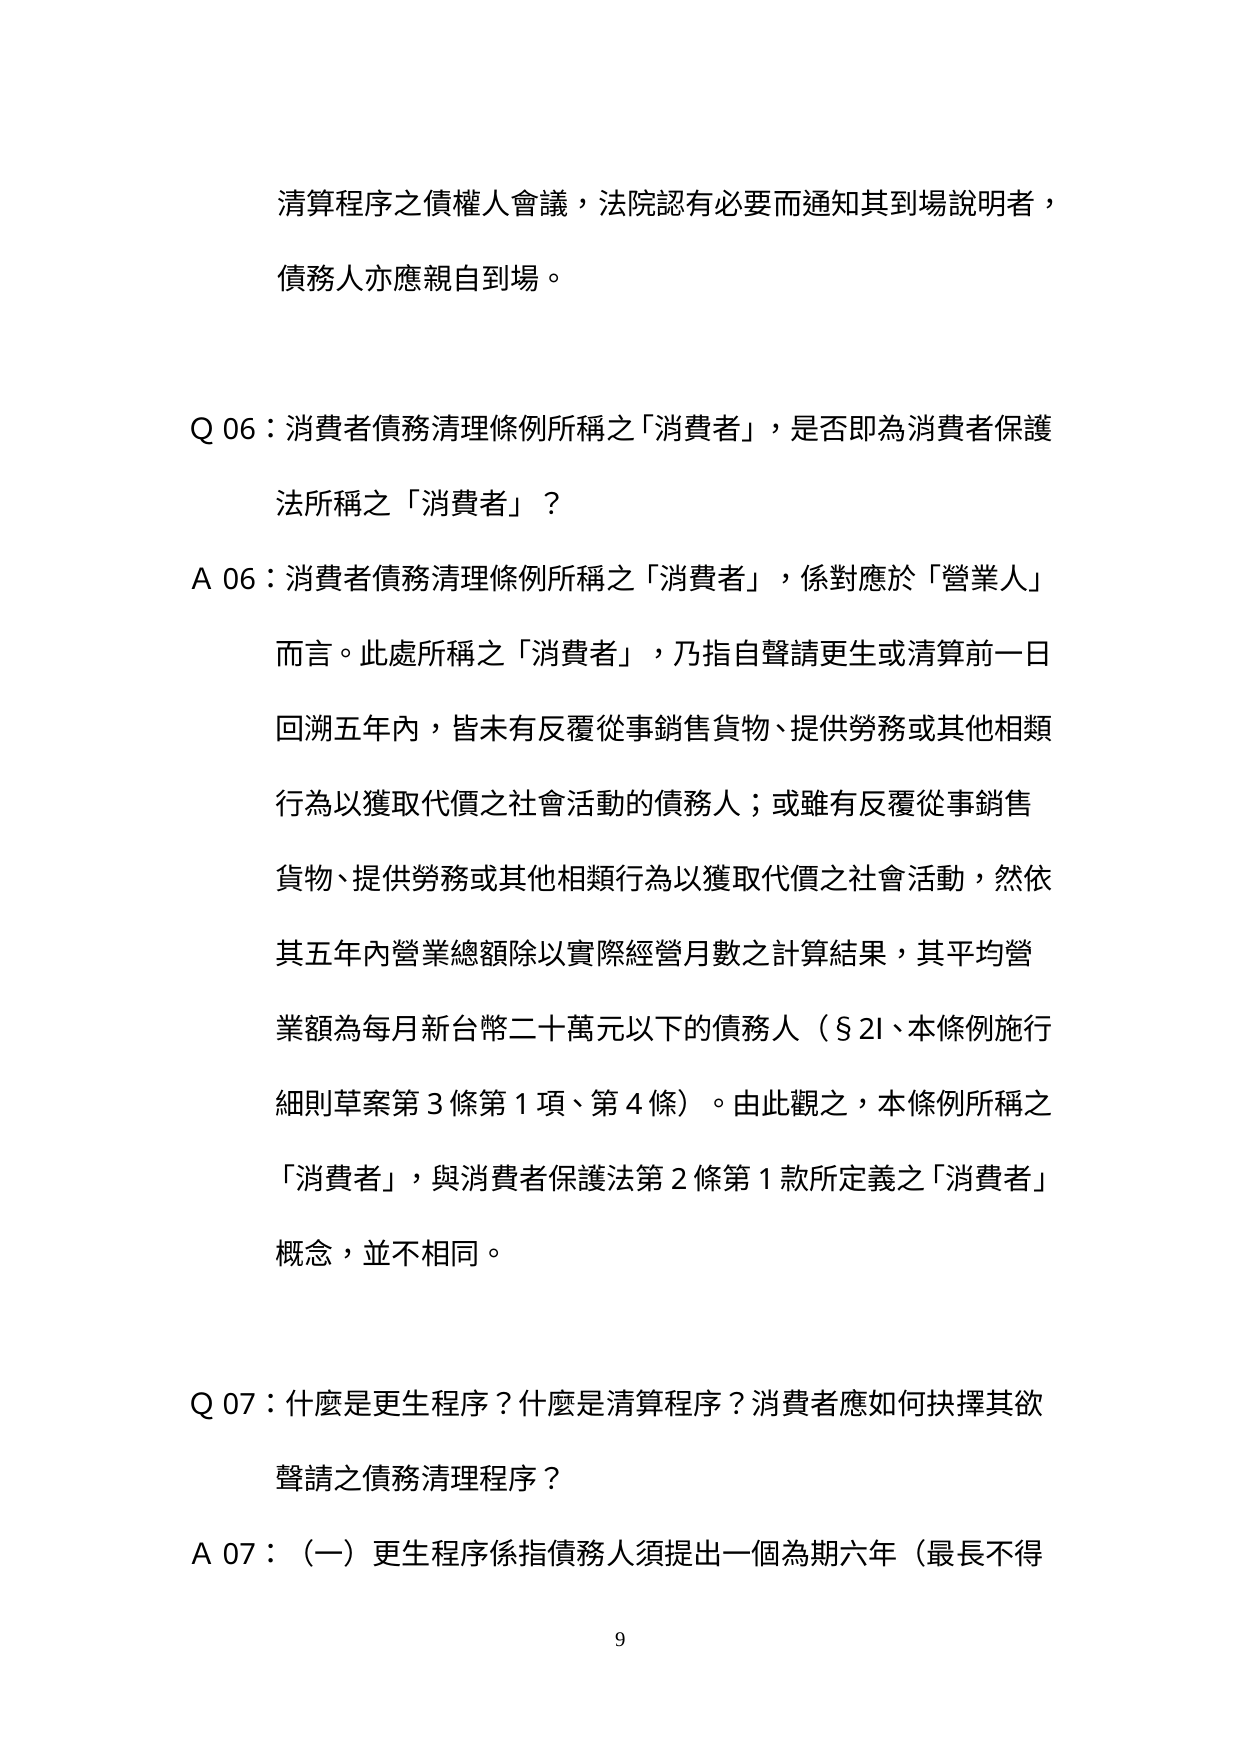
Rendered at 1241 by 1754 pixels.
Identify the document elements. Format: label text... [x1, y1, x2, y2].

text Ａ06：消費者債務清理條例所稱之「消費者」，係對應於「營業人」而言。此處所稱之「消費者」，乃指自聲請更生或清算前一日回溯五年內，皆未有反覆從事銷售貨物、提供勞務或其他相類行為以獲取代價之社會活動的債務人；或雖有反覆從事銷售貨物、提供勞務或其他相類行為以獲取代價之社會活動，然依其五年內營業總額除以實際經營月數之計算結果，其平均營業額為每月新台幣二十萬元以下的債務人（§2Ⅰ、本條例施行細則草案第3條第1項、第4條）。由此觀之，本條例所稱之「消費者」，與消費者保護法第2條第1款所定義之「消費者」概念，並不相同。 [187, 539, 1053, 1289]
text Ｑ06：消費者債務清理條例所稱之「消費者」，是否即為消費者保護法所稱之「消費者」？ [187, 389, 1053, 539]
text Ａ05：法律並無明文規定消費者聲請債務協商、更生或清算，必須委任律師為代理人，故有無委任律師之必要，宜由債務人自行斟酌其案情及經濟能力後決定之。惟無論有無委任律師為代理人，債務人應注意其仍應親自出席債務協商會議及更生或清算程序之債權人會議，法院認有必要而通知其到場說明者，債務人亦應親自到場。 [187, 164, 1053, 314]
text Ａ07：（一）更生程序係指債務人須提出一個為期六年（最長不得 [187, 1514, 1053, 1589]
text Ｑ07：什麼是更生程序？什麼是清算程序？消費者應如何抉擇其欲聲請之債務清理程序？ [187, 1364, 1053, 1514]
